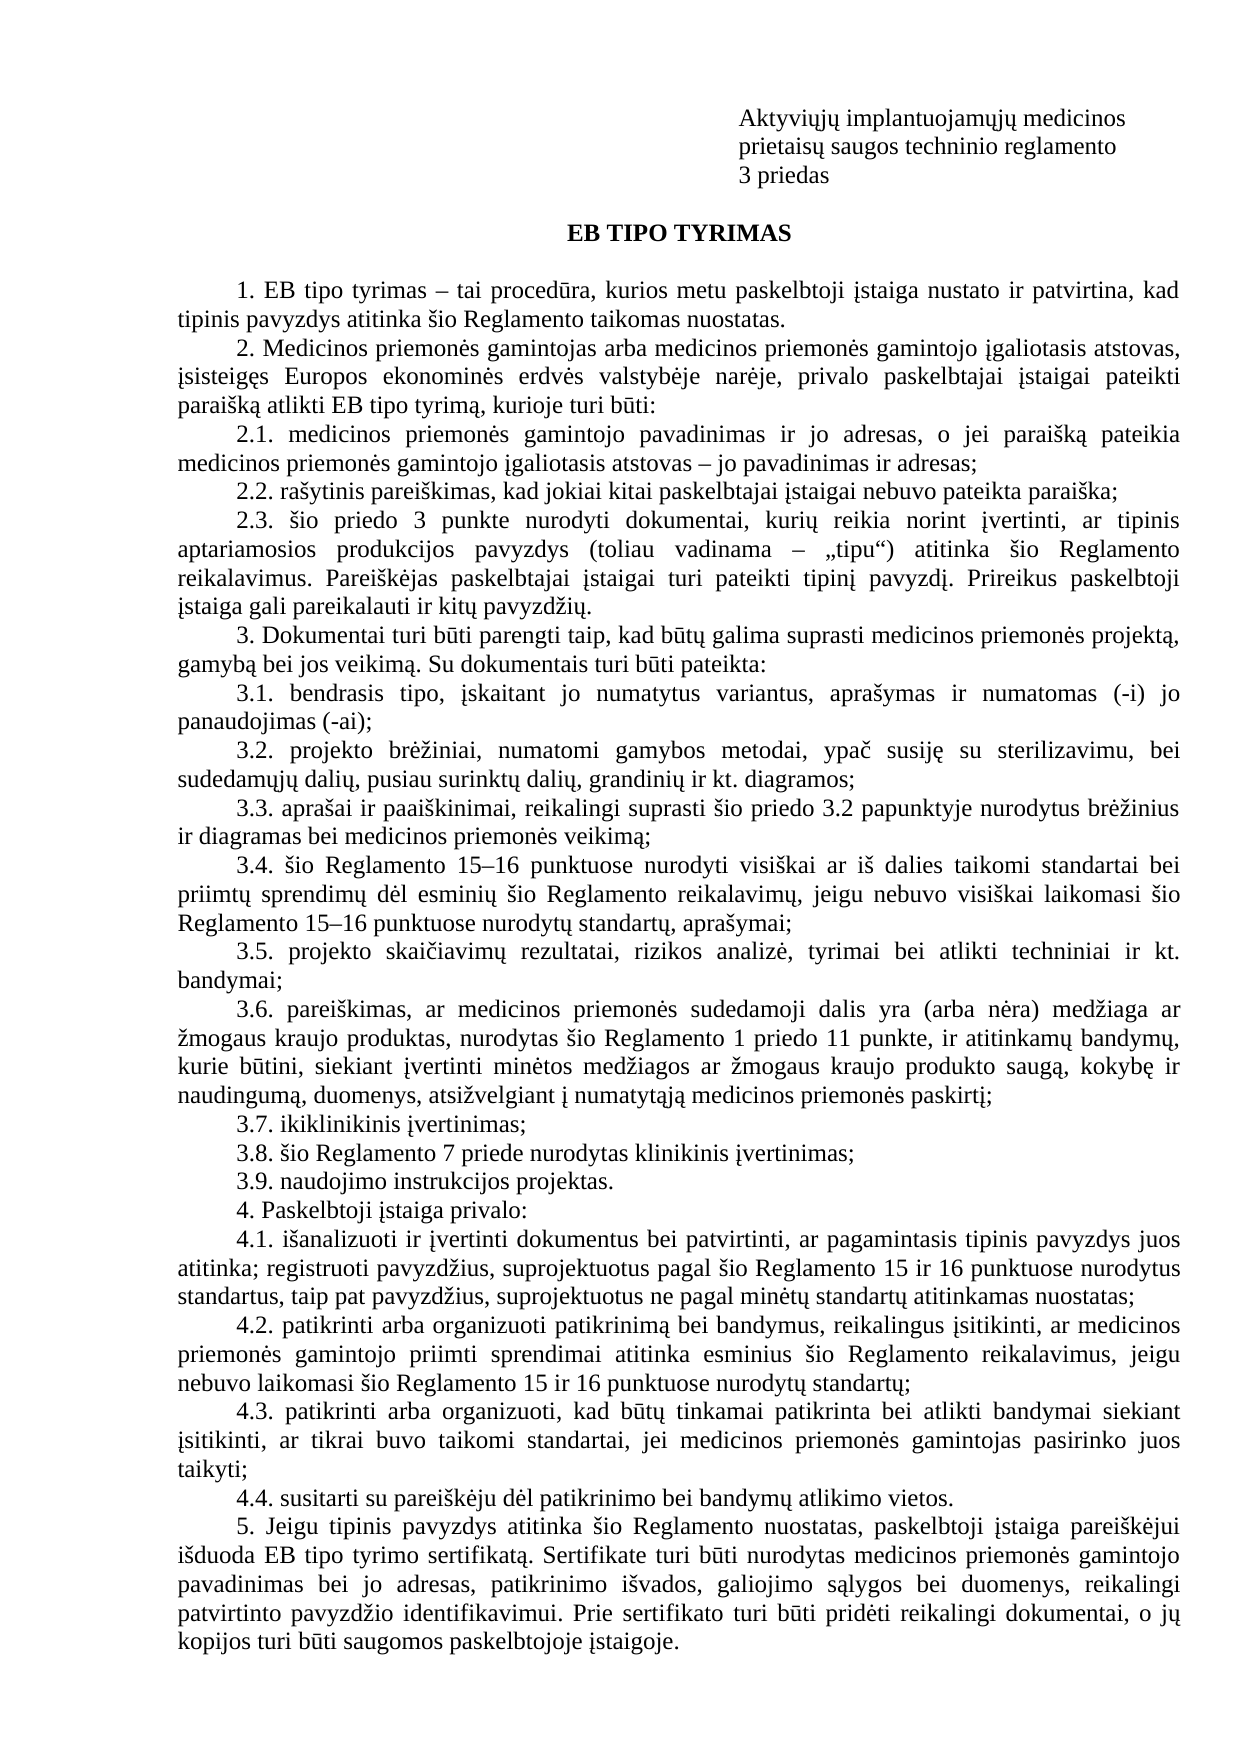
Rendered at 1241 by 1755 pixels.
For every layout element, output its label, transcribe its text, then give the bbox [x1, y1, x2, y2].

text 3.7. ikiklinikinis įvertinimas; [177, 1109, 1181, 1138]
text 2.1. medicinos priemonės gamintojo pavadinimas ir jo adresas, o jei paraišką pateikia medicinos priemonės gamintojo įgaliotasis atstovas – jo pavadinimas ir adresas; [177, 419, 1181, 476]
text 4.3. patikrinti arba organizuoti, kad būtų tinkamai patikrinta bei atlikti bandymai siekiant įsitikinti, ar tikrai buvo taikomi standartai, jei medicinos priemonės gamintojas pasirinko juos taikyti; [177, 1396, 1181, 1483]
text 3. Dokumentai turi būti parengti taip, kad būtų galima suprasti medicinos priemonės projektą, gamybą bei jos veikimą. Su dokumentais turi būti pateikta: [177, 620, 1181, 678]
text prietaisų saugos techninio reglamento [738, 131, 1181, 160]
text 2. Medicinos priemonės gamintojas arba medicinos priemonės gamintojo įgaliotasis atstovas, įsisteigęs Europos ekonominės erdvės valstybėje narėje, privalo paskelbtajai įstaigai pateikti paraišką atlikti EB tipo tyrimą, kurioje turi būti: [177, 333, 1181, 419]
text 4.2. patikrinti arba organizuoti patikrinimą bei bandymus, reikalingus įsitikinti, ar medicinos priemonės gamintojo priimti sprendimai atitinka esminius šio Reglamento reikalavimus, jeigu nebuvo laikomasi šio Reglamento 15 ir 16 punktuose nurodytų standartų; [177, 1310, 1181, 1396]
text 3.8. šio Reglamento 7 priede nurodytas klinikinis įvertinimas; [177, 1138, 1181, 1166]
text 3.2. projekto brėžiniai, numatomi gamybos metodai, ypač susiję su sterilizavimu, bei sudedamųjų dalių, pusiau surinktų dalių, grandinių ir kt. diagramos; [177, 735, 1181, 793]
text Aktyviųjų implantuojamųjų medicinos [663, 103, 1181, 131]
text 3.9. naudojimo instrukcijos projektas. [177, 1166, 1181, 1195]
text 3.1. bendrasis tipo, įskaitant jo numatytus variantus, aprašymas ir numatomas (-i) jo panaudojimas (-ai); [177, 678, 1181, 735]
text 3.3. aprašai ir paaiškinimai, reikalingi suprasti šio priedo 3.2 papunktyje nurodytus brėžinius ir diagramas bei medicinos priemonės veikimą; [177, 793, 1181, 850]
text 3.4. šio Reglamento 15–16 punktuose nurodyti visiškai ar iš dalies taikomi standartai bei priimtų sprendimų dėl esminių šio Reglamento reikalavimų, jeigu nebuvo visiškai laikomasi šio Reglamento 15–16 punktuose nurodytų standartų, aprašymai; [177, 850, 1181, 936]
text EB TIPO TYRIMAS [177, 218, 1181, 246]
text 3 priedas [738, 160, 1181, 189]
text 4. Paskelbtoji įstaiga privalo: [177, 1195, 1181, 1224]
text 3.5. projekto skaičiavimų rezultatai, rizikos analizė, tyrimai bei atlikti techniniai ir kt. bandymai; [177, 936, 1181, 994]
text 3.6. pareiškimas, ar medicinos priemonės sudedamoji dalis yra (arba nėra) medžiaga ar žmogaus kraujo produktas, nurodytas šio Reglamento 1 priedo 11 punkte, ir atitinkamų bandymų, kurie būtini, siekiant įvertinti minėtos medžiagos ar žmogaus kraujo produkto saugą, kokybę ir naudingumą, duomenys, atsižvelgiant į numatytąją medicinos priemonės paskirtį; [177, 994, 1181, 1109]
text 4.4. susitarti su pareiškėju dėl patikrinimo bei bandymų atlikimo vietos. [177, 1483, 1181, 1511]
text 2.3. šio priedo 3 punkte nurodyti dokumentai, kurių reikia norint įvertinti, ar tipinis aptariamosios produkcijos pavyzdys (toliau vadinama – „tipu“) atitinka šio Reglamento reikalavimus. Pareiškėjas paskelbtajai įstaigai turi pateikti tipinį pavyzdį. Prireikus paskelbtoji įstaiga gali pareikalauti ir kitų pavyzdžių. [177, 505, 1181, 620]
text 5. Jeigu tipinis pavyzdys atitinka šio Reglamento nuostatas, paskelbtoji įstaiga pareiškėjui išduoda EB tipo tyrimo sertifikatą. Sertifikate turi būti nurodytas medicinos priemonės gamintojo pavadinimas bei jo adresas, patikrinimo išvados, galiojimo sąlygos bei duomenys, reikalingi patvirtinto pavyzdžio identifikavimui. Prie sertifikato turi būti pridėti reikalingi dokumentai, o jų kopijos turi būti saugomos paskelbtojoje įstaigoje. [177, 1511, 1181, 1655]
text 2.2. rašytinis pareiškimas, kad jokiai kitai paskelbtajai įstaigai nebuvo pateikta paraiška; [177, 476, 1181, 505]
text 4.1. išanalizuoti ir įvertinti dokumentus bei patvirtinti, ar pagamintasis tipinis pavyzdys juos atitinka; registruoti pavyzdžius, suprojektuotus pagal šio Reglamento 15 ir 16 punktuose nurodytus standartus, taip pat pavyzdžius, suprojektuotus ne pagal minėtų standartų atitinkamas nuostatas; [177, 1224, 1181, 1310]
text 1. EB tipo tyrimas – tai procedūra, kurios metu paskelbtoji įstaiga nustato ir patvirtina, kad tipinis pavyzdys atitinka šio Reglamento taikomas nuostatas. [177, 275, 1181, 333]
